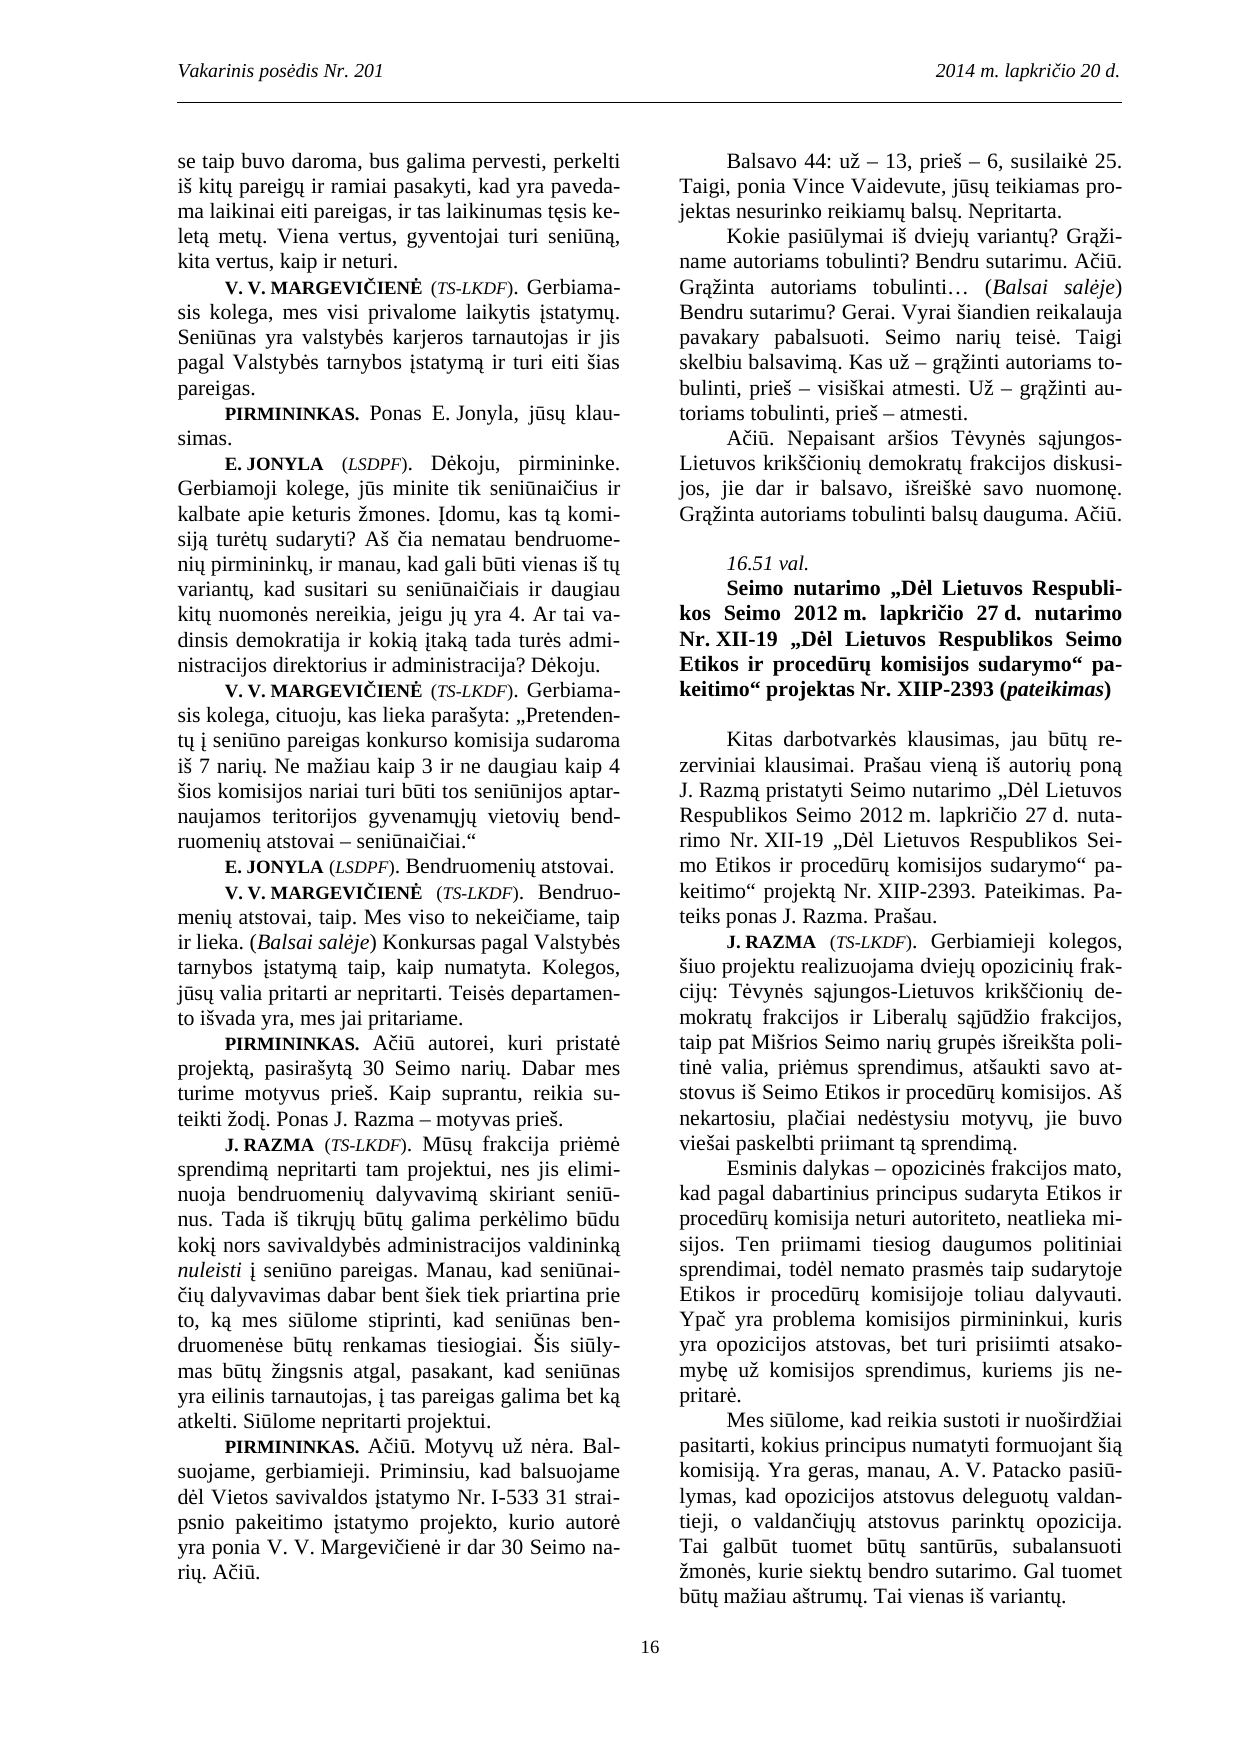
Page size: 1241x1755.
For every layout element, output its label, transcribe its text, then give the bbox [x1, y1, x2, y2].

text J. RAZMA (TS-LKDF). Ger­bia­mie­ji ko­le­gos, šiuo pro­jek­tu re­a­li­zuo­ja­ma dvie­jų opo­zi­ci­nių frak­ci­jų: Tė­vy­nės są­jun­gos-Lie­tu­vos krikš­čio­nių de­mok­ra­tų frak­ci­jos ir Li­be­ra­lų są­jū­džio frak­ci­jos, taip pat Miš­rios Sei­mo na­rių gru­pės iš­reikš­ta po­li­ti­nė va­lia, pri­ėmus spren­di­mus, at­šauk­ti sa­vo at­sto­vus iš Sei­mo Eti­kos ir pro­ce­dū­rų ko­mi­si­jos. Aš ne­kar­to­siu, pla­čiai ne­dės­ty­siu mo­ty­vų, jie bu­vo vie­šai pa­skelb­ti pri­imant tą spren­di­mą. [679, 928, 1122, 1155]
text se taip bu­vo da­ro­ma, bus ga­li­ma per­ves­ti, per­kel­ti iš ki­tų pa­rei­gų ir ra­miai pa­sa­ky­ti, kad yra pa­ve­da­ma lai­ki­nai ei­ti pa­rei­gas, ir tas lai­ki­nu­mas tę­sis ke­le­tą me­tų. Vie­na ver­tus, gy­ven­to­jai tu­ri se­niū­ną, ki­ta ver­tus, kaip ir ne­tu­ri. [177, 148, 620, 274]
text E. JONYLA (LSDPF). Ben­druo­me­nių at­sto­vai. [177, 853, 620, 879]
text Ki­tas dar­bo­tvarkės klau­si­mas, jau bū­tų re­zer­vi­niai klau­si­mai. Pra­šau vie­ną iš au­to­rių po­ną J. Raz­mą pri­sta­ty­ti Sei­mo nu­ta­ri­mo „Dėl Lie­tu­vos Res­pub­li­kos Sei­mo 2012 m. lap­kri­čio 27 d. nu­ta­ri­mo Nr. XII-19 „Dėl Lie­tu­vos Res­pub­li­kos Sei­mo Eti­kos ir pro­ce­dū­rų ko­mi­si­jos su­da­ry­mo“ pa­kei­ti­mo“ pro­jek­tą Nr. XIIP-2393. Pa­tei­ki­mas. Pa­teiks po­nas J. Raz­ma. Pra­šau. [679, 726, 1122, 928]
text V. V. MARGEVIČIENĖ (TS-LKDF). Ger­bia­ma­sis ko­le­ga, mes vi­si pri­va­lo­me lai­ky­tis įsta­ty­mų. Se­niū­nas yra vals­ty­bės kar­je­ros tar­nau­to­jas ir jis pa­gal Vals­ty­bės tar­ny­bos įsta­ty­mą ir tu­ri eiti šias pa­rei­gas. [177, 274, 620, 400]
text E. JONYLA (LSDPF). Dė­ko­ju, pir­mi­nin­ke. Ger­bia­mo­ji ko­le­ge, jūs mi­ni­te tik se­niū­nai­čius ir kal­ba­te apie ke­tu­ris žmo­nes. Įdo­mu, kas tą ko­mi­si­ją tu­rė­tų su­da­ry­ti? Aš čia ne­ma­tau ben­druo­me­nių pir­mi­nin­kų, ir ma­nau, kad ga­li bū­ti vie­nas iš tų va­rian­tų, kad su­si­ta­ri su se­niū­nai­čiais ir dau­giau ki­tų nuo­mo­nės ne­rei­kia, jei­gu jų yra 4. Ar tai va­din­sis de­mo­kra­tija ir ko­kią įta­ką ta­da tu­rės ad­mi­nist­ra­ci­jos di­rek­to­rius ir ad­mi­nist­ra­ci­ja? Dė­ko­ju. [177, 450, 620, 677]
text Sei­mo nu­ta­ri­mo „Dėl Lie­tu­vos Res­pub­li­kos Sei­mo 2012 m. lap­kri­čio 27 d. nu­ta­ri­mo Nr. XII-19 „Dėl Lie­tu­vos Res­pub­li­kos Sei­mo Eti­kos ir pro­ce­dū­rų ko­mi­si­jos su­da­ry­mo“ pa­kei­ti­mo“ pro­jek­tas Nr. XIIP-2393 (pa­tei­ki­mas) [679, 575, 1122, 701]
text V. V. MARGEVIČIENĖ (TS-LKDF). Ger­bia­ma­sis ko­le­ga, ci­tuo­ju, kas lie­ka pa­ra­šy­ta: „Pre­ten­den­tų į se­niū­no pa­rei­gas kon­kur­so ko­mi­si­ja su­da­ro­ma iš 7 na­rių. Ne ma­žiau kaip 3 ir ne dau­giau kaip 4 šios ko­mi­si­jos na­riai tu­ri bū­ti tos se­niū­ni­jos ap­tar­nau­ja­mos te­ri­to­ri­jos gy­ve­na­mų­jų vie­to­vių ben­d­ruo­me­nių at­sto­vai – se­niū­nai­čiai.“ [177, 677, 620, 853]
text Bal­sa­vo 44: už – 13, prieš – 6, su­si­lai­kė 25. Tai­gi, po­nia Vin­ce Vai­de­vu­te, jū­sų tei­kia­mas pro­jek­tas ne­su­rin­ko rei­kia­mų bal­sų. Ne­pri­tar­ta. [679, 148, 1122, 223]
text Mes siū­lo­me, kad rei­kia su­sto­ti ir nuo­šir­džiai pa­si­tar­ti, ko­kius prin­ci­pus nu­ma­ty­ti for­muojant šią ko­mi­si­ją. Yra ge­ras, ma­nau, A. V. Pa­tac­ko pa­siū­ly­mas, kad opo­zi­ci­jos at­sto­vus de­le­guo­tų val­dan­tie­ji, o val­dan­čių­jų at­sto­vus pa­rink­tų opo­zi­ci­ja. Tai gal­būt tuo­met bū­tų san­tū­rūs, su­ba­lan­suo­ti žmo­nės, ku­rie siek­tų ben­dro su­ta­ri­mo. Gal tuo­met bū­tų ma­žiau ašt­ru­mų. Tai vie­nas iš va­rian­tų. [679, 1407, 1122, 1609]
text Ko­kie pa­siū­ly­mai iš dvie­jų va­rian­tų? Grą­ži­na­me au­to­riams to­bu­lin­ti? Ben­dru su­ta­ri­mu. Ačiū. Grą­žin­ta au­to­riams to­bu­lin­ti… (Bal­sai sa­lė­je) Ben­dru su­ta­ri­mu? Ge­rai. Vy­rai šian­dien rei­ka­lau­ja pa­va­ka­ry pa­bal­suo­ti. Sei­mo na­rių tei­sė. Tai­gi skel­biu bal­sa­vi­mą. Kas už – grą­žin­ti au­to­riams to­bu­lin­ti, prieš – vi­siš­kai at­mes­ti. Už – grą­žin­ti au­to­riams to­bu­lin­ti, prieš – at­mes­ti. [679, 223, 1122, 425]
text V. V. MARGEVIČIENĖ (TS-LKDF). Ben­druo­me­nių at­sto­vai, taip. Mes vi­so to ne­kei­čia­me, taip ir lie­ka. (Bal­sai sa­lė­je) Kon­kur­sas pa­gal Vals­ty­bės tar­ny­bos įsta­ty­mą taip, kaip nu­ma­ty­ta. Ko­le­gos, jū­sų va­lia pri­tar­ti ar ne­pri­tar­ti. Tei­sės de­par­ta­men­to iš­va­da yra, mes jai pri­ta­ria­me. [177, 879, 620, 1030]
text Es­mi­nis da­ly­kas – opo­zi­ci­nės frak­ci­jos ma­to, kad pa­gal da­bar­ti­nius prin­ci­pus su­da­ry­ta Eti­kos ir pro­ce­dū­rų ko­mi­si­ja ne­tu­ri au­to­ri­te­to, ne­at­lie­ka mi­si­jos. Ten pri­ima­mi tie­siog dau­gu­mos po­li­ti­niai spren­di­mai, to­dėl ne­ma­to pras­mės taip su­da­ry­to­je Eti­kos ir pro­ce­dū­rų ko­mi­si­jo­je to­liau da­ly­vau­ti. Ypač yra pro­ble­ma ko­mi­si­jos pir­mi­nin­kui, ku­ris yra opo­zi­ci­jos at­sto­vas, bet tu­ri pri­si­im­ti at­sa­ko­my­bę už ko­mi­si­jos spren­di­mus, ku­riems jis ne­prita­rė. [679, 1155, 1122, 1407]
text PIRMININKAS. Po­nas E. Jo­ny­la, jū­sų klau­simas. [177, 400, 620, 450]
text J. RAZMA (TS-LKDF). Mū­sų frak­ci­ja pri­ėmė spren­di­mą ne­pri­tar­ti tam pro­jek­tui, nes jis eli­mi­nuo­ja ben­druo­me­nių da­ly­va­vi­mą ski­riant se­niū­nus. Ta­da iš tik­rų­jų bū­tų ga­li­ma per­kė­li­mo bū­du ko­kį nors sa­vi­val­dy­bės ad­mi­nist­ra­ci­jos val­di­nin­ką nu­leis­ti į se­niū­no pa­rei­gas. Ma­nau, kad se­niū­nai­čių da­ly­va­vi­mas da­bar bent šiek tiek pri­ar­ti­na prie to, ką mes siū­lo­me stip­rin­ti, kad se­niū­nas ben­druo­me­nė­se bū­tų ren­ka­mas tie­sio­giai. Šis siū­ly­mas bū­tų žings­nis at­gal, pa­sa­kant, kad se­niū­nas yra ei­li­nis tar­nau­to­jas, į tas pa­rei­gas ga­li­ma bet ką at­kel­ti. Siū­lo­me ne­pri­tar­ti pro­jek­tui. [177, 1131, 620, 1433]
text Ačiū. Ne­pai­sant ar­šios Tė­vy­nės są­jun­gos-Lie­tu­vos krikš­čio­nių de­mok­ra­tų frak­ci­jos dis­ku­si­jos, jie dar ir bal­sa­vo, iš­reiš­kė sa­vo nuo­mo­nę. Grą­žin­ta au­to­riams to­bu­lin­ti bal­sų dau­gu­ma. Ačiū. [679, 425, 1122, 526]
text PIRMININKAS. Ačiū. Mo­ty­vų už nė­ra. Bal­suo­ja­me, ger­bia­mie­ji. Pri­min­siu, kad bal­suo­ja­me dėl Vie­tos sa­vi­val­dos įsta­ty­mo Nr. I-533 31 strai­p­s­nio pa­kei­ti­mo įsta­ty­mo pro­jek­to, ku­rio au­to­rė yra po­nia V. V. Mar­ge­vi­čie­nė ir dar 30 Sei­mo na­rių. Ačiū. [177, 1433, 620, 1584]
text 16.51 val. [726, 551, 1122, 575]
text PIRMININKAS. Ačiū au­to­rei, ku­ri pri­sta­tė pro­jek­tą, pa­si­ra­šy­tą 30 Sei­mo na­rių. Da­bar mes tu­ri­me mo­ty­vus prieš. Kaip su­pran­tu, rei­kia su­teik­ti žo­dį. Po­nas J. Raz­ma – mo­ty­vas prieš. [177, 1030, 620, 1131]
